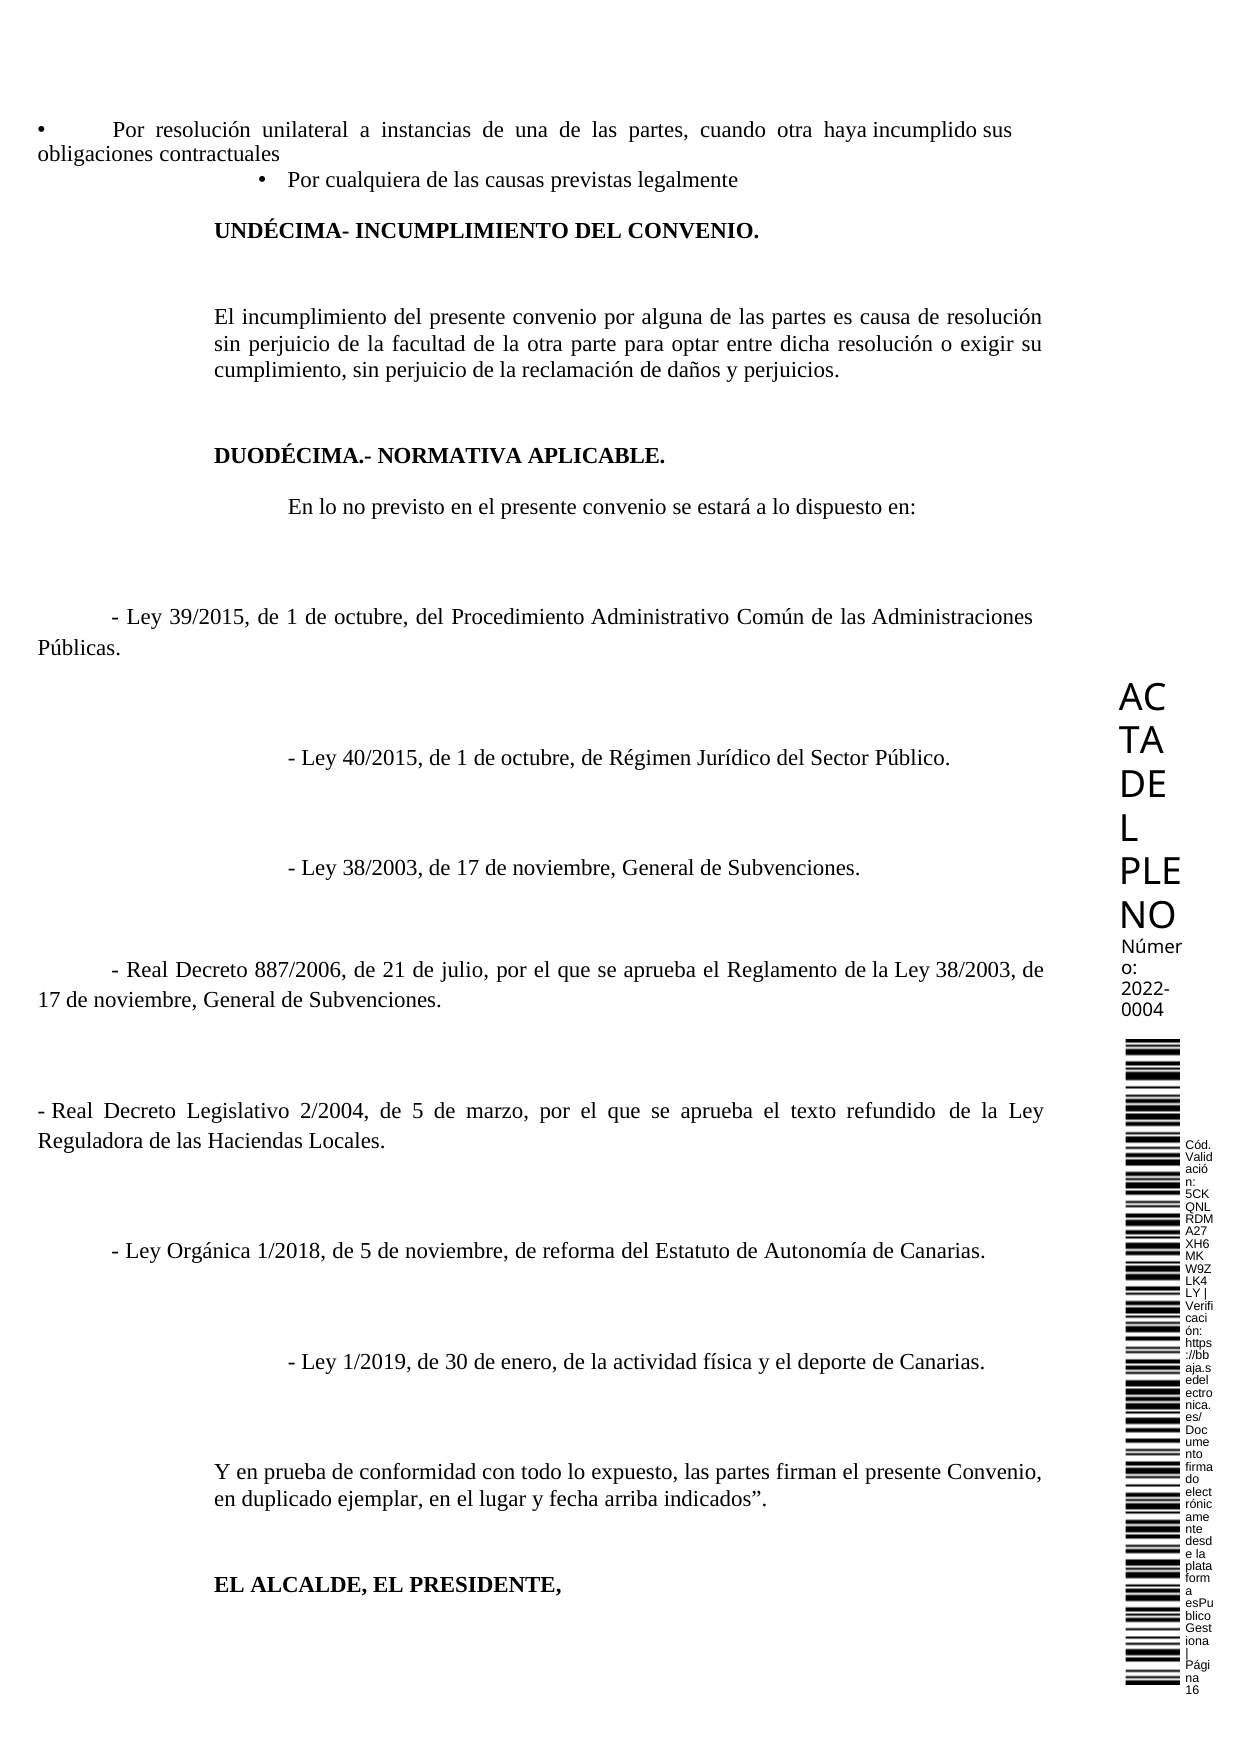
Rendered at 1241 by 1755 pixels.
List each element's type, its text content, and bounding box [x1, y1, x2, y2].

list Ley 40/2015, de 1 de octubre, de Régimen Jurídico del Sector Público. [288, 744, 1117, 770]
list Real Decreto 887/2006, de 21 de julio, por el que se aprueba el Reglamento de la Ley 38/2003, de 17 de noviembre, General de Subvenciones. [37, 956, 1044, 1013]
list Por resolución unilateral a instancias de una de las partes, cuando otra haya incumplido sus obligaciones contractuales [37, 118, 1044, 166]
list Ley 39/2015, de 1 de octubre, del Procedimiento Administrativo Común de las Administraciones Públicas. [37, 603, 1044, 660]
list [1117, 673, 1186, 1021]
list Número: 2022-0004 Fecha: 27/05/2022 [1121, 937, 1186, 1021]
subtitle EL ALCALDE, EL PRESIDENTE, [214, 1571, 1125, 1597]
text En lo no previsto en el presente convenio se estará a lo dispuesto en: [288, 493, 1191, 519]
text Y en prueba de conformidad con todo lo expuesto, las partes firman el presente Convenio, en duplicado ejemplar, en el lugar y fecha arriba indicados”. [214, 1458, 1044, 1511]
subtitle DUODÉCIMA.- NORMATIVA APLICABLE. [214, 442, 1191, 468]
subtitle UNDÉCIMA- INCUMPLIMIENTO DEL CONVENIO. [214, 217, 1191, 243]
list Ley 1/2019, de 30 de enero, de la actividad física y el deporte de Canarias. [288, 1348, 1125, 1374]
text El incumplimiento del presente convenio por alguna de las partes es causa de resolución sin perjuicio de la facultad de la otra parte para optar entre dicha resolución o exigir su cumplimiento, sin perjuicio de la reclamación de daños y perjuicios. [214, 303, 1044, 382]
list [1183, 1136, 1214, 1694]
list Ley 38/2003, de 17 de noviembre, General de Subvenciones. [288, 854, 1117, 881]
list Cód. Validación: 5CKQNLRDMA27XH6MKW9ZLK4LY | Verificación: https://bbaja.sedelectronica.es/ Documento firmado electrónicamente desde la plataforma esPublico Gestiona | Página 16 de 79 [1185, 1139, 1214, 1694]
list Real Decreto Legislativo 2/2004, de 5 de marzo, por el que se aprueba el texto refundido de la Ley Reguladora de las Haciendas Locales. [37, 1097, 1044, 1153]
list Ley Orgánica 1/2018, de 5 de noviembre, de reforma del Estatuto de Autonomía de Canarias. [37, 1237, 1044, 1264]
list ACTA DEL PLENO [1119, 676, 1186, 937]
list Por cualquiera de las causas previstas legalmente [258, 166, 1191, 193]
